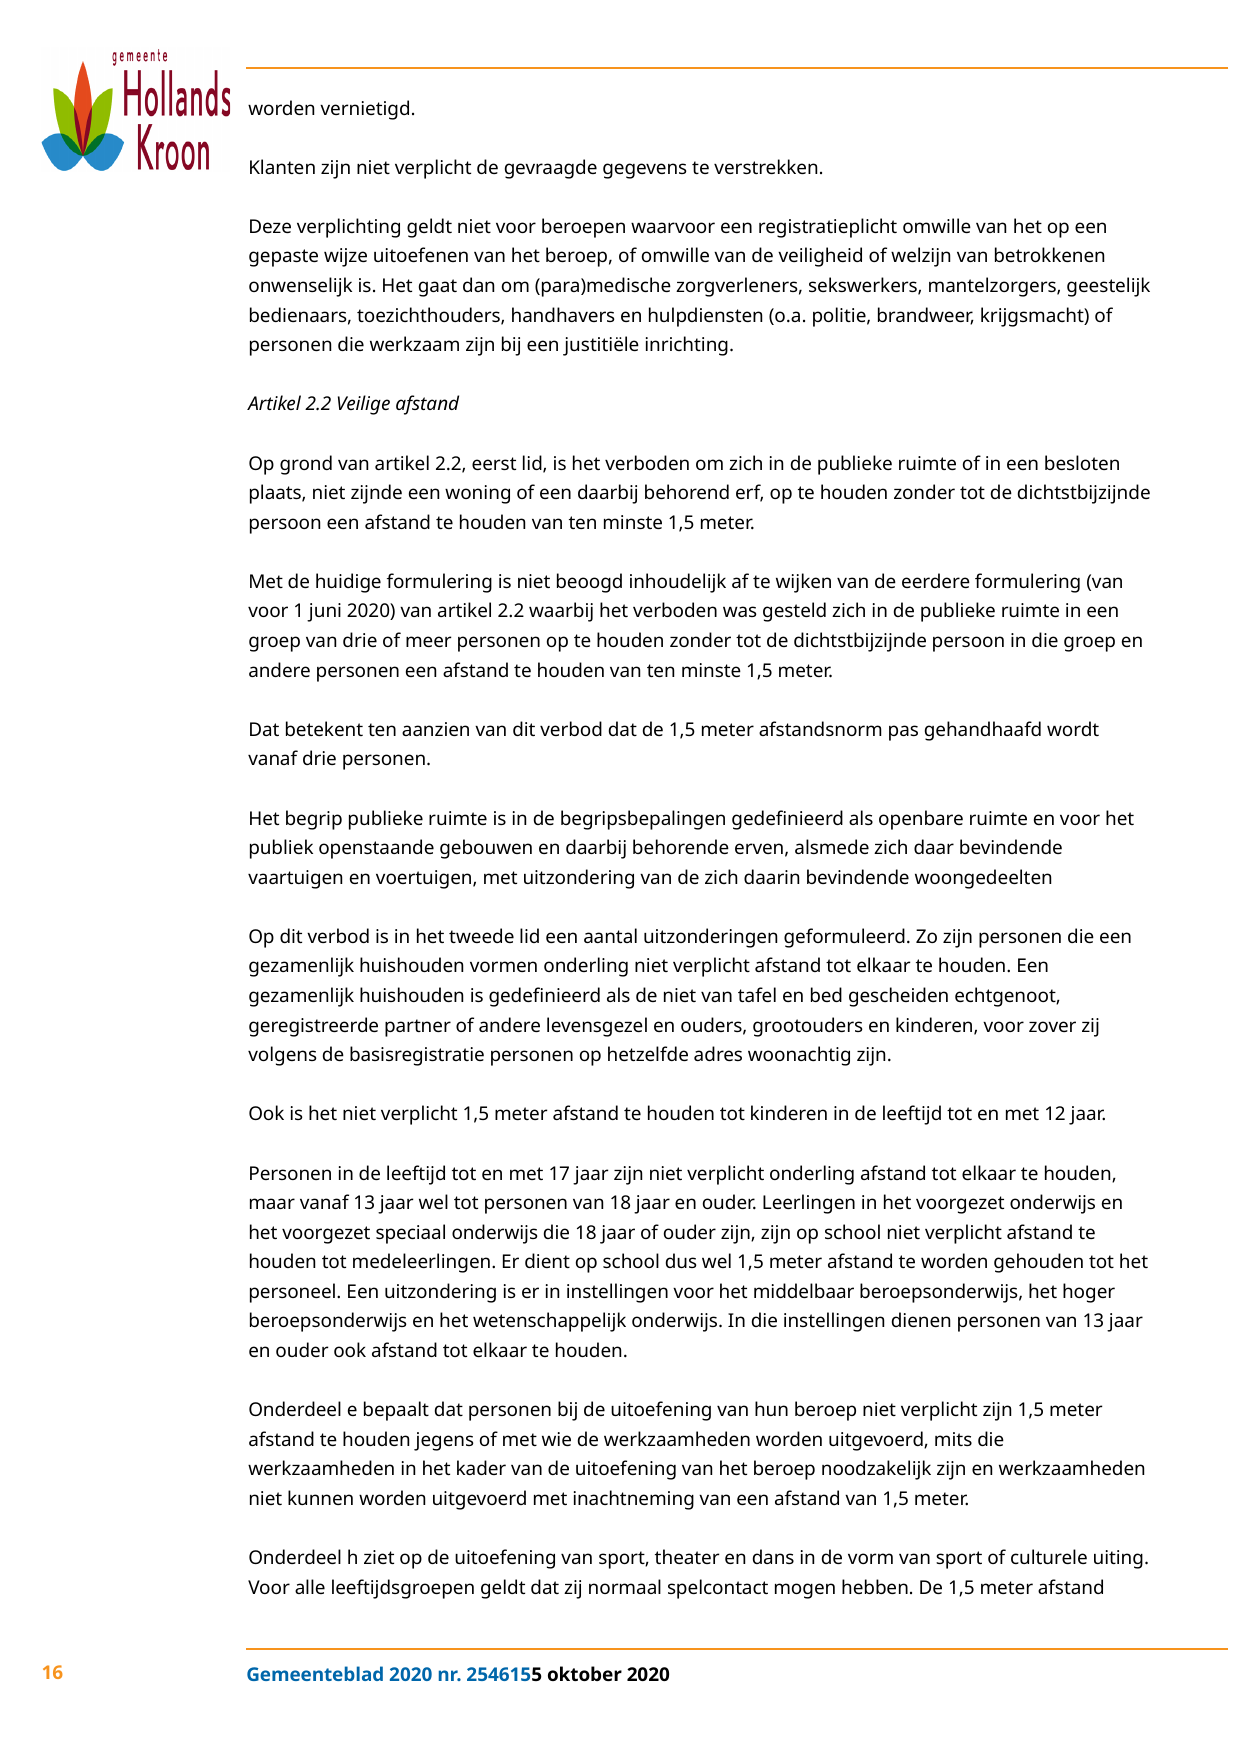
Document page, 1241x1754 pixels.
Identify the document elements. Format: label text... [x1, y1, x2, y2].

text Op grond van artikel 2.2, eerst lid, is het verboden om zich in de publieke ruimte of in een besloten plaats, niet zijnde een woning of een daarbij behorend erf, op te houden zonder tot de dichtstbijzijnde persoon een afstand te houden van ten minste 1,5 meter. [248, 450, 1152, 535]
text worden vernietigd. [248, 95, 1152, 121]
text Op dit verbod is in het tweede lid een aantal uitzonderingen geformuleerd. Zo zijn personen die een gezamenlijk huishouden vormen onderling niet verplicht afstand tot elkaar te houden. Een gezamenlijk huishouden is gedefinieerd als de niet van tafel en bed gescheiden echtgenoot, geregistreerde partner of andere levensgezel en ouders, grootouders en kinderen, voor zover zij volgens de basisregistratie personen op hetzelfde adres woonachtig zijn. [248, 923, 1152, 1067]
picture [41, 47, 231, 172]
text Dat betekent ten aanzien van dit verbod dat de 1,5 meter afstandsnorm pas gehandhaafd wordt vanaf drie personen. [248, 716, 1152, 771]
text Het begrip publieke ruimte is in de begripsbepalingen gedefinieerd als openbare ruimte en voor het publiek openstaande gebouwen en daarbij behorende erven, alsmede zich daar bevindende vaartuigen en voertuigen, met uitzondering van de zich daarin bevindende woongedeelten [248, 805, 1152, 890]
text Artikel 2.2 Veilige afstand [248, 391, 1152, 416]
text Personen in de leeftijd tot en met 17 jaar zijn niet verplicht onderling afstand tot elkaar te houden, maar vanaf 13 jaar wel tot personen van 18 jaar en ouder. Leerlingen in het voorgezet onderwijs en het voorgezet speciaal onderwijs die 18 jaar of ouder zijn, zijn op school niet verplicht afstand te houden tot medeleerlingen. Er dient op school dus wel 1,5 meter afstand te worden gehouden tot het personeel. Een uitzondering is er in instellingen voor het middelbaar beroepsonderwijs, het hoger beroepsonderwijs en het wetenschappelijk onderwijs. In die instellingen dienen personen van 13 jaar en ouder ook afstand tot elkaar te houden. [248, 1160, 1152, 1363]
text Met de huidige formulering is niet beoogd inhoudelijk af te wijken van de eerdere formulering (van voor 1 juni 2020) van artikel 2.2 waarbij het verboden was gesteld zich in de publieke ruimte in een groep van drie of meer personen op te houden zonder tot de dichtstbijzijnde persoon in die groep en andere personen een afstand te houden van ten minste 1,5 meter. [248, 568, 1152, 683]
text Onderdeel h ziet op de uitoefening van sport, theater en dans in de vorm van sport of culturele uiting. Voor alle leeftijdsgroepen geldt dat zij normaal spelcontact mogen hebben. De 1,5 meter afstand [248, 1544, 1152, 1600]
text Onderdeel e bepaalt dat personen bij de uitoefening van hun beroep niet verplicht zijn 1,5 meter afstand te houden jegens of met wie de werkzaamheden worden uitgevoerd, mits die werkzaamheden in het kader van de uitoefening van het beroep noodzakelijk zijn en werkzaamheden niet kunnen worden uitgevoerd met inachtneming van een afstand van 1,5 meter. [248, 1396, 1152, 1511]
text Klanten zijn niet verplicht de gevraagde gegevens te verstrekken. [248, 154, 1152, 180]
text Ook is het niet verplicht 1,5 meter afstand te houden tot kinderen in de leeftijd tot en met 12 jaar. [248, 1101, 1152, 1126]
text Deze verplichting geldt niet voor beroepen waarvoor een registratieplicht omwille van het op een gepaste wijze uitoefenen van het beroep, of omwille van de veiligheid of welzijn van betrokkenen onwenselijk is. Het gaat dan om (para)medische zorgverleners, sekswerkers, mantelzorgers, geestelijk bedienaars, toezichthouders, handhavers en hulpdiensten (o.a. politie, brandweer, krijgsmacht) of personen die werkzaam zijn bij een justitiële inrichting. [248, 213, 1152, 357]
